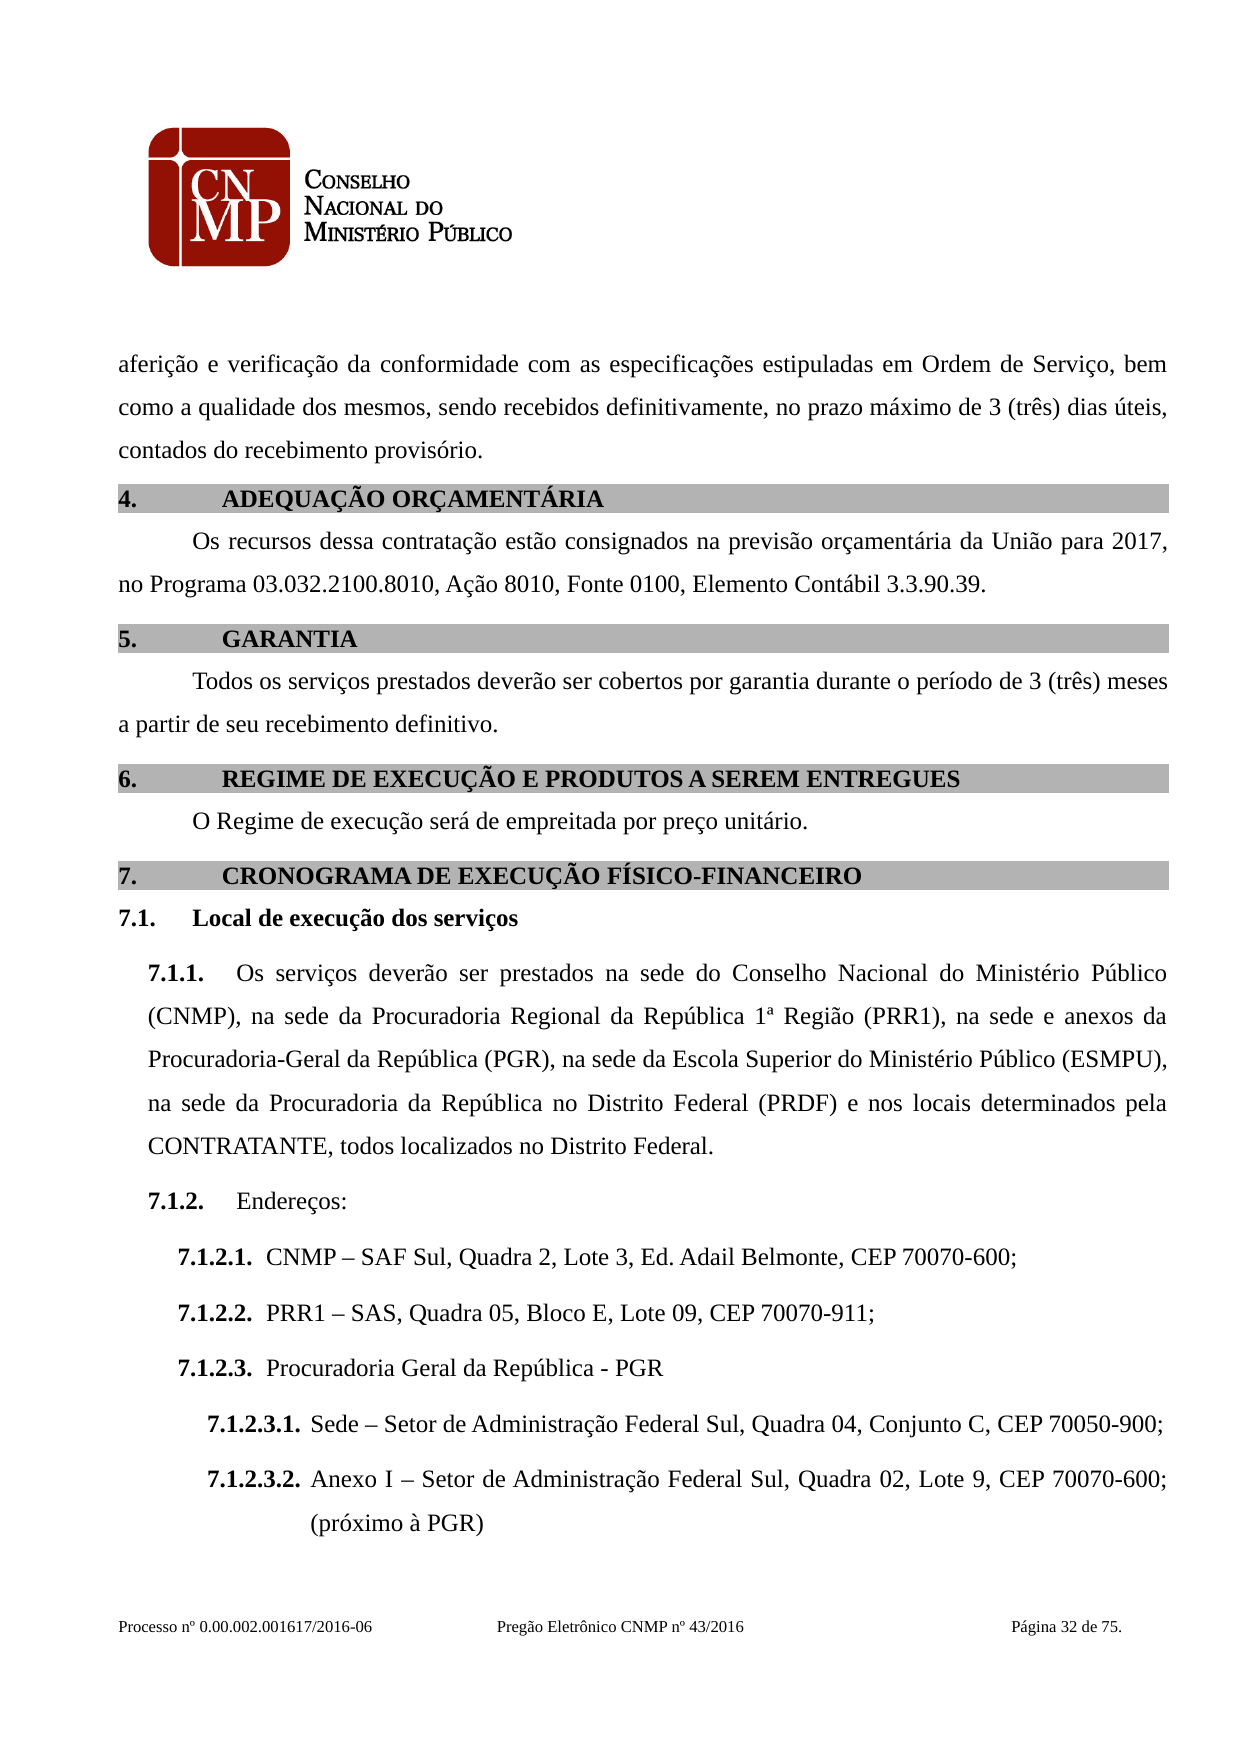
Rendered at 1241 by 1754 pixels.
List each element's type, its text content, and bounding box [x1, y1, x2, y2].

text Os recursos dessa contratação estão consignados na previsão orçamentária da União para 2017, no Programa 03.032.2100.8010, Ação 8010, Fonte 0100, Elemento Contábil 3.3.90.39. [118, 526, 1169, 598]
text O Regime de execução será de empreitada por preço unitário. [118, 806, 1169, 834]
list aferição e verificação da conformidade com as especificações estipuladas em Ordem de Serviço, bem como a qualidade dos mesmos, sendo recebidos definitivamente, no prazo máximo de 3 (três) dias úteis, contados do recebimento provisório. [118, 349, 1169, 464]
list Endereços: [148, 1186, 1169, 1215]
text Todos os serviços prestados deverão ser cobertos por garantia durante o período de 3 (três) meses a partir de seu recebimento definitivo. [118, 666, 1169, 738]
list Local de execução dos serviços [118, 903, 1169, 931]
list REGIME DE EXECUÇÃO E PRODUTOS A SEREM ENTREGUES [118, 764, 1169, 793]
list Os serviços deverão ser prestados na sede do Conselho Nacional do Ministério Público (CNMP), na sede da Procuradoria Regional da República 1ª Região (PRR1), na sede e anexos da Procuradoria-Geral da República (PGR), na sede da Escola Superior do Ministério Público (ESMPU), na sede da Procuradoria da República no Distrito Federal (PRDF) e nos locais determinados pela CONTRATANTE, todos localizados no Distrito Federal. [148, 958, 1169, 1159]
list CNMP – SAF Sul, Quadra 2, Lote 3, Ed. Adail Belmonte, CEP 70070-600; [177, 1242, 1169, 1271]
list GARANTIA [118, 624, 1169, 653]
list ADEQUAÇÃO ORÇAMENTÁRIA [118, 484, 1169, 513]
list CRONOGRAMA DE EXECUÇÃO FÍSICO-FINANCEIRO [118, 861, 1169, 890]
list Procuradoria Geral da República - PGR [177, 1353, 1169, 1382]
list PRR1 – SAS, Quadra 05, Bloco E, Lote 09, CEP 70070-911; [177, 1298, 1169, 1326]
picture [124, 105, 528, 288]
list Sede – Setor de Administração Federal Sul, Quadra 04, Conjunto C, CEP 70050-900; [207, 1409, 1169, 1438]
list Anexo I – Setor de Administração Federal Sul, Quadra 02, Lote 9, CEP 70070-600; (próximo à PGR) [207, 1464, 1169, 1536]
